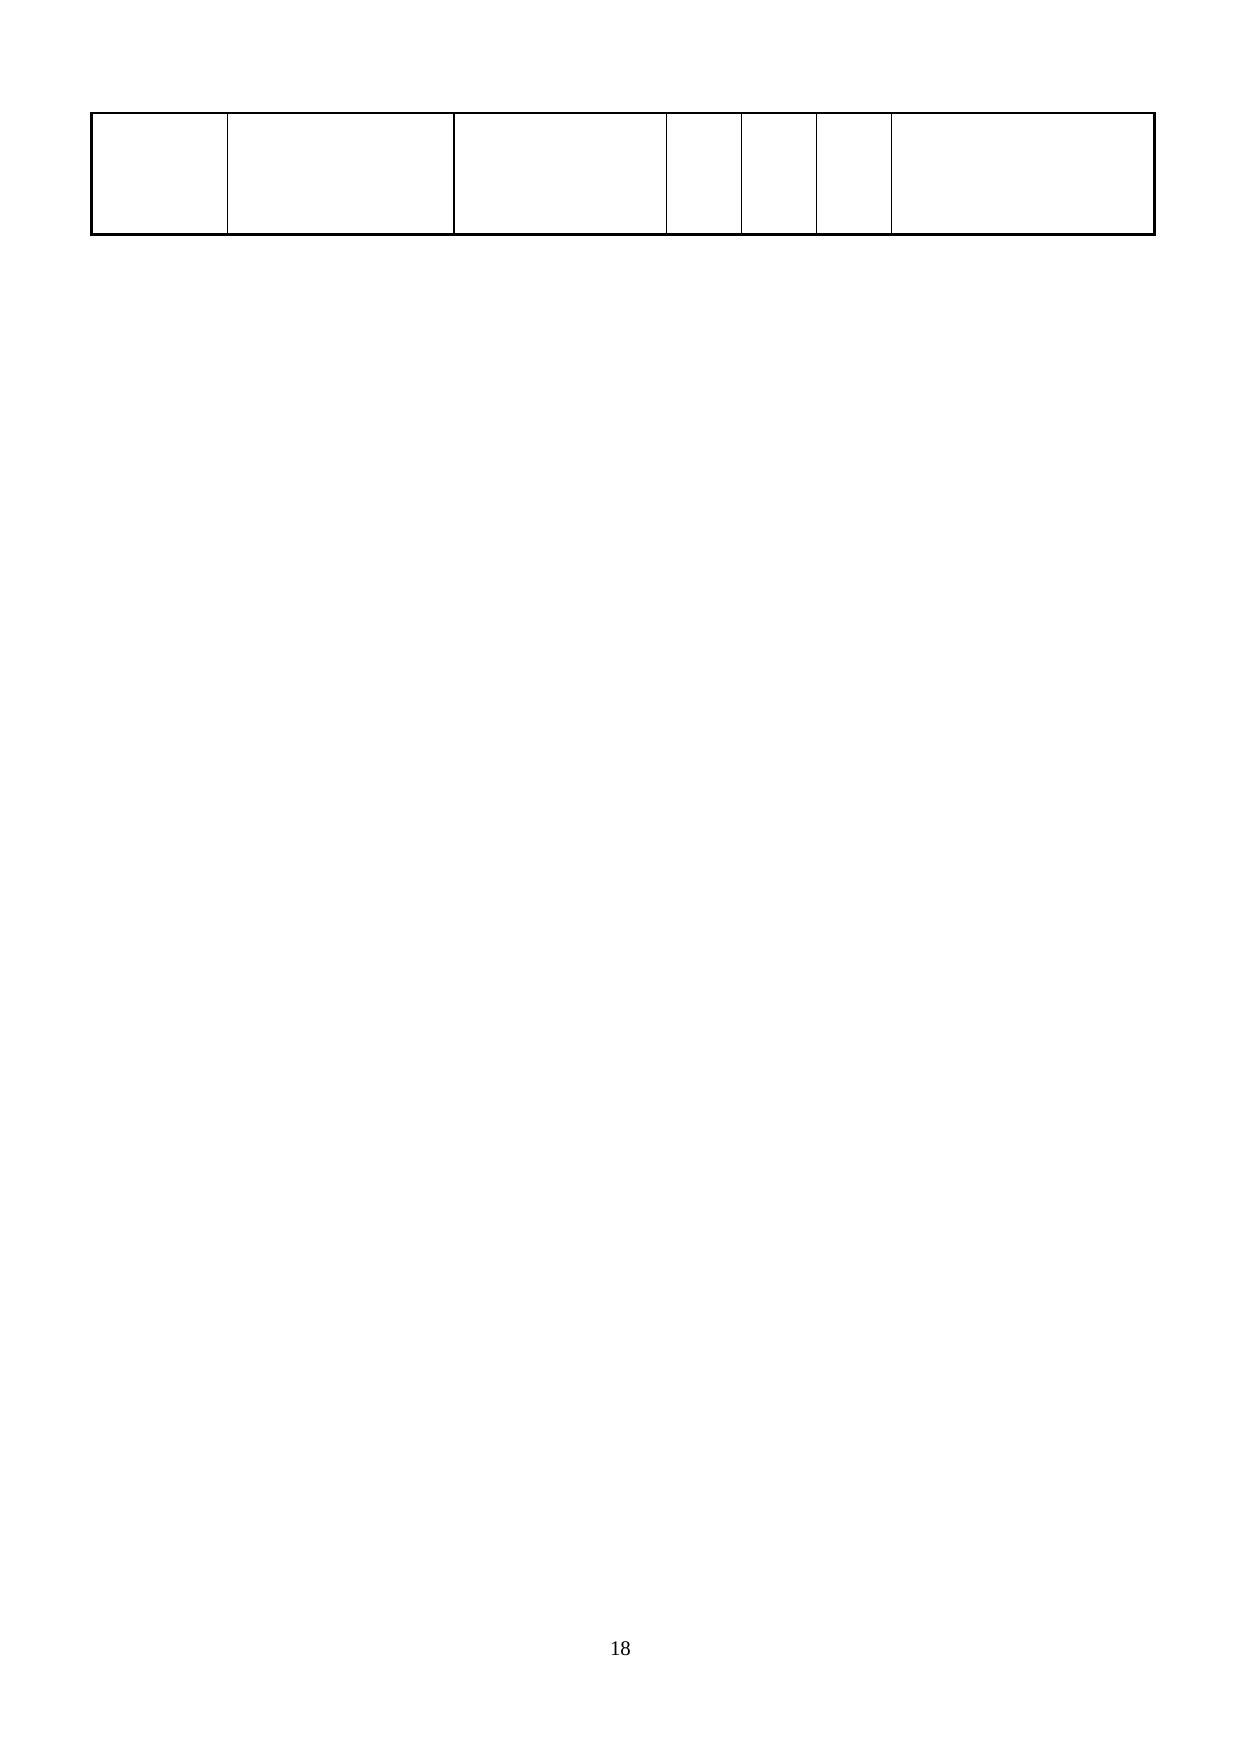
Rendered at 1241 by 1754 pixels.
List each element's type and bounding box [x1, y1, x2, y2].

table_cell [455, 114, 666, 233]
table_cell [892, 114, 1153, 233]
table_cell [667, 114, 741, 233]
table_cell [228, 114, 453, 233]
table_cell [742, 114, 816, 233]
table_cell [817, 114, 891, 233]
table_cell [93, 114, 227, 233]
